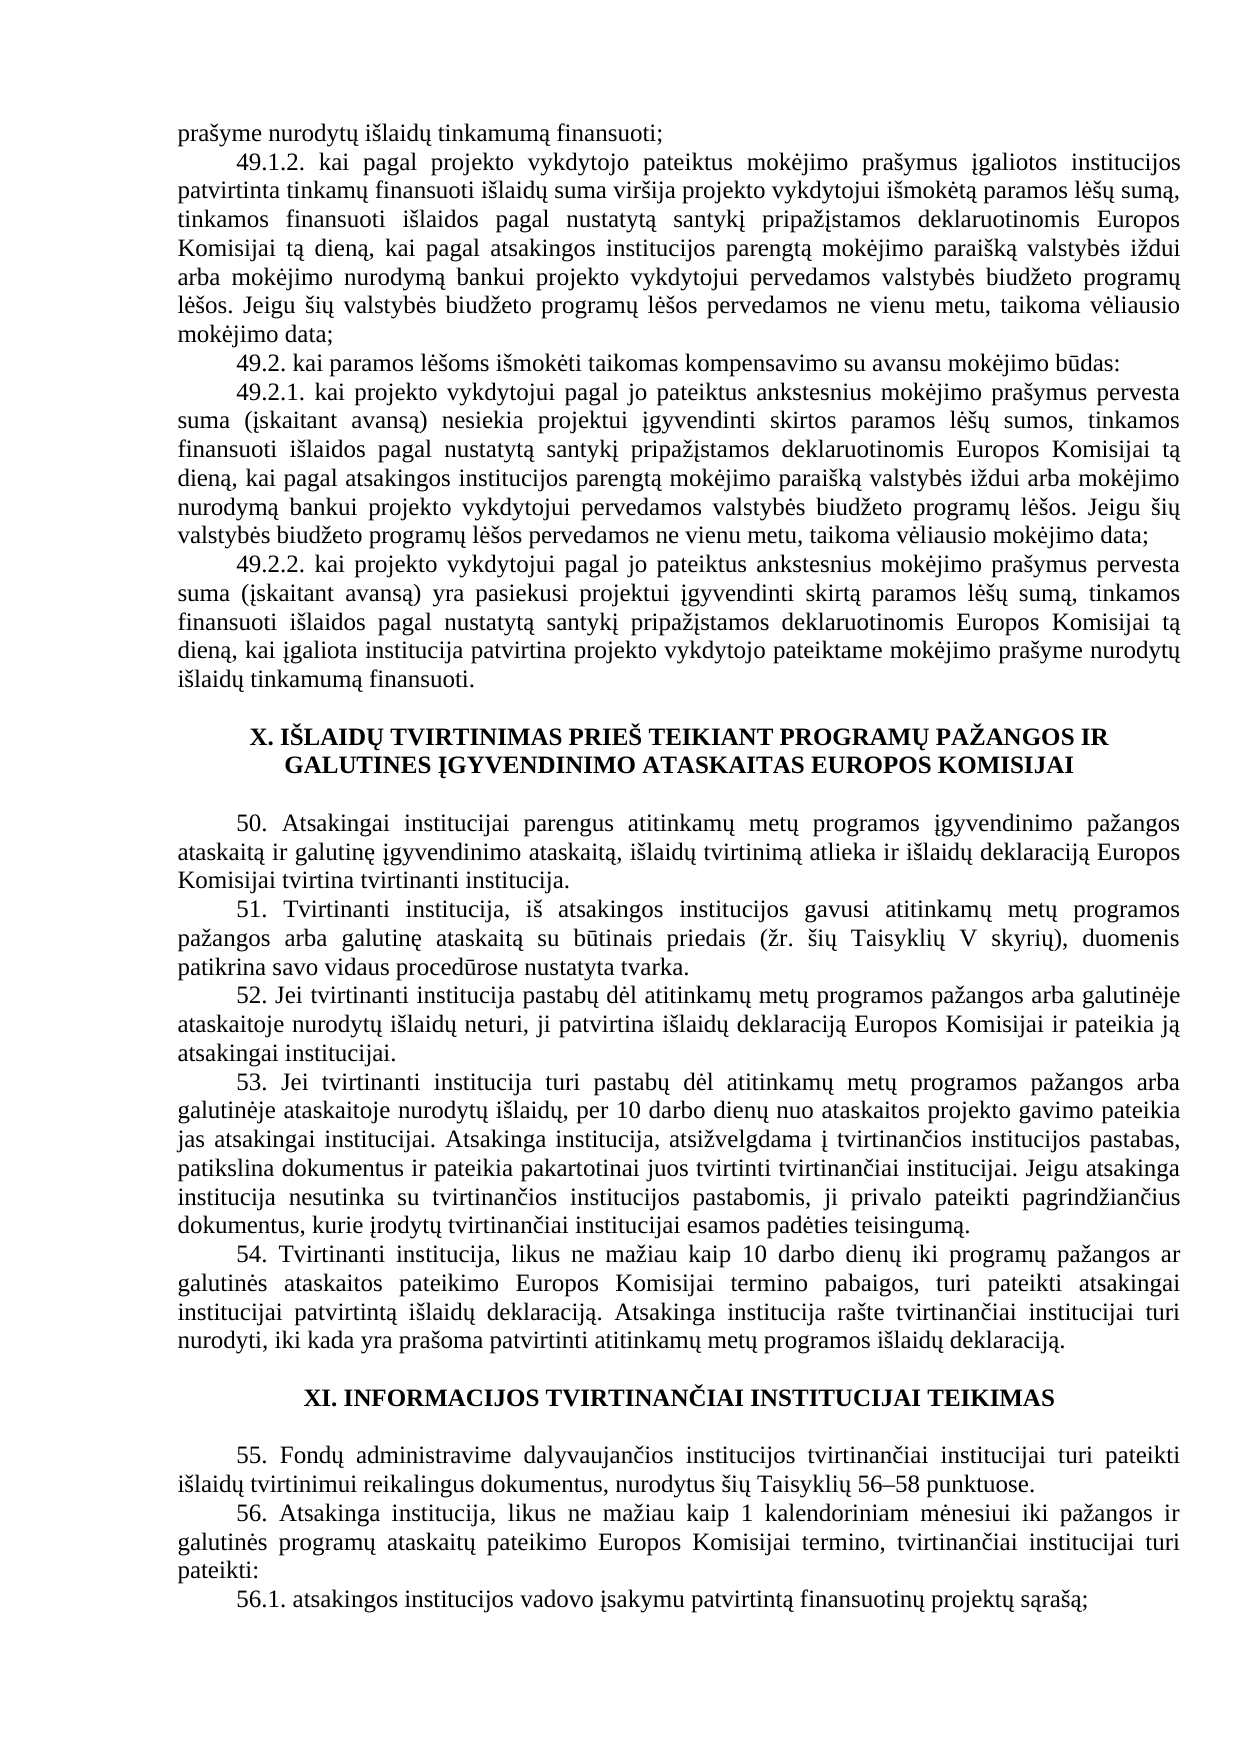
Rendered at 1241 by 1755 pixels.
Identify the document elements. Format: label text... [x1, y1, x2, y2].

text 49.2.2. kai projekto vykdytojui pagal jo pateiktus ankstesnius mokėjimo prašymus pervesta suma (įskaitant avansą) yra pasiekusi projektui įgyvendinti skirtą paramos lėšų sumą, tinkamos finansuoti išlaidos pagal nustatytą santykį pripažįstamos deklaruotinomis Europos Komisijai tą dieną, kai įgaliota institucija patvirtina projekto vykdytojo pateiktame mokėjimo prašyme nurodytų išlaidų tinkamumą finansuoti. [177, 549, 1181, 693]
text 51. Tvirtinanti institucija, iš atsakingos institucijos gavusi atitinkamų metų programos pažangos arba galutinę ataskaitą su būtinais priedais (žr. šių Taisyklių V skyrių), duomenis patikrina savo vidaus procedūrose nustatyta tvarka. [177, 894, 1181, 981]
text XI. INFORMACIJOS TVIRTINANČIAI INSTITUCIJAI TEIKIMAS [177, 1383, 1181, 1412]
text 52. Jei tvirtinanti institucija pastabų dėl atitinkamų metų programos pažangos arba galutinėje ataskaitoje nurodytų išlaidų neturi, ji patvirtina išlaidų deklaraciją Europos Komisijai ir pateikia ją atsakingai institucijai. [177, 981, 1181, 1067]
text 56. Atsakinga institucija, likus ne mažiau kaip 1 kalendoriniam mėnesiui iki pažangos ir galutinės programų ataskaitų pateikimo Europos Komisijai termino, tvirtinančiai institucijai turi pateikti: [177, 1498, 1181, 1584]
text 49.2.1. kai projekto vykdytojui pagal jo pateiktus ankstesnius mokėjimo prašymus pervesta suma (įskaitant avansą) nesiekia projektui įgyvendinti skirtos paramos lėšų sumos, tinkamos finansuoti išlaidos pagal nustatytą santykį pripažįstamos deklaruotinomis Europos Komisijai tą dieną, kai pagal atsakingos institucijos parengtą mokėjimo paraišką valstybės iždui arba mokėjimo nurodymą bankui projekto vykdytojui pervedamos valstybės biudžeto programų lėšos. Jeigu šių valstybės biudžeto programų lėšos pervedamos ne vienu metu, taikoma vėliausio mokėjimo data; [177, 377, 1181, 549]
text 49.1.2. kai pagal projekto vykdytojo pateiktus mokėjimo prašymus įgaliotos institucijos patvirtinta tinkamų finansuoti išlaidų suma viršija projekto vykdytojui išmokėtą paramos lėšų sumą, tinkamos finansuoti išlaidos pagal nustatytą santykį pripažįstamos deklaruotinomis Europos Komisijai tą dieną, kai pagal atsakingos institucijos parengtą mokėjimo paraišką valstybės iždui arba mokėjimo nurodymą bankui projekto vykdytojui pervedamos valstybės biudžeto programų lėšos. Jeigu šių valstybės biudžeto programų lėšos pervedamos ne vienu metu, taikoma vėliausio mokėjimo data; [177, 147, 1181, 348]
text 54. Tvirtinanti institucija, likus ne mažiau kaip 10 darbo dienų iki programų pažangos ar galutinės ataskaitos pateikimo Europos Komisijai termino pabaigos, turi pateikti atsakingai institucijai patvirtintą išlaidų deklaraciją. Atsakinga institucija rašte tvirtinančiai institucijai turi nurodyti, iki kada yra prašoma patvirtinti atitinkamų metų programos išlaidų deklaraciją. [177, 1239, 1181, 1354]
text x. IŠLAIDŲ TVIRTINIMAS PRIEŠ TEIKIANT PROGRAMŲ PAŽANGOS IR GALUTINES ĮGYVENDINIMO ATASKAITAS EUROPOS KOMISIJAI [177, 722, 1181, 779]
text 50. Atsakingai institucijai parengus atitinkamų metų programos įgyvendinimo pažangos ataskaitą ir galutinę įgyvendinimo ataskaitą, išlaidų tvirtinimą atlieka ir išlaidų deklaraciją Europos Komisijai tvirtina tvirtinanti institucija. [177, 808, 1181, 894]
text 56.1. atsakingos institucijos vadovo įsakymu patvirtintą finansuotinų projektų sąrašą; [177, 1584, 1181, 1613]
text prašyme nurodytų išlaidų tinkamumą finansuoti; [177, 118, 1181, 147]
text 55. Fondų administravime dalyvaujančios institucijos tvirtinančiai institucijai turi pateikti išlaidų tvirtinimui reikalingus dokumentus, nurodytus šių Taisyklių 56–58 punktuose. [177, 1441, 1181, 1498]
text 49.2. kai paramos lėšoms išmokėti taikomas kompensavimo su avansu mokėjimo būdas: [177, 348, 1181, 377]
text 53. Jei tvirtinanti institucija turi pastabų dėl atitinkamų metų programos pažangos arba galutinėje ataskaitoje nurodytų išlaidų, per 10 darbo dienų nuo ataskaitos projekto gavimo pateikia jas atsakingai institucijai. Atsakinga institucija, atsižvelgdama į tvirtinančios institucijos pastabas, patikslina dokumentus ir pateikia pakartotinai juos tvirtinti tvirtinančiai institucijai. Jeigu atsakinga institucija nesutinka su tvirtinančios institucijos pastabomis, ji privalo pateikti pagrindžiančius dokumentus, kurie įrodytų tvirtinančiai institucijai esamos padėties teisingumą. [177, 1067, 1181, 1239]
